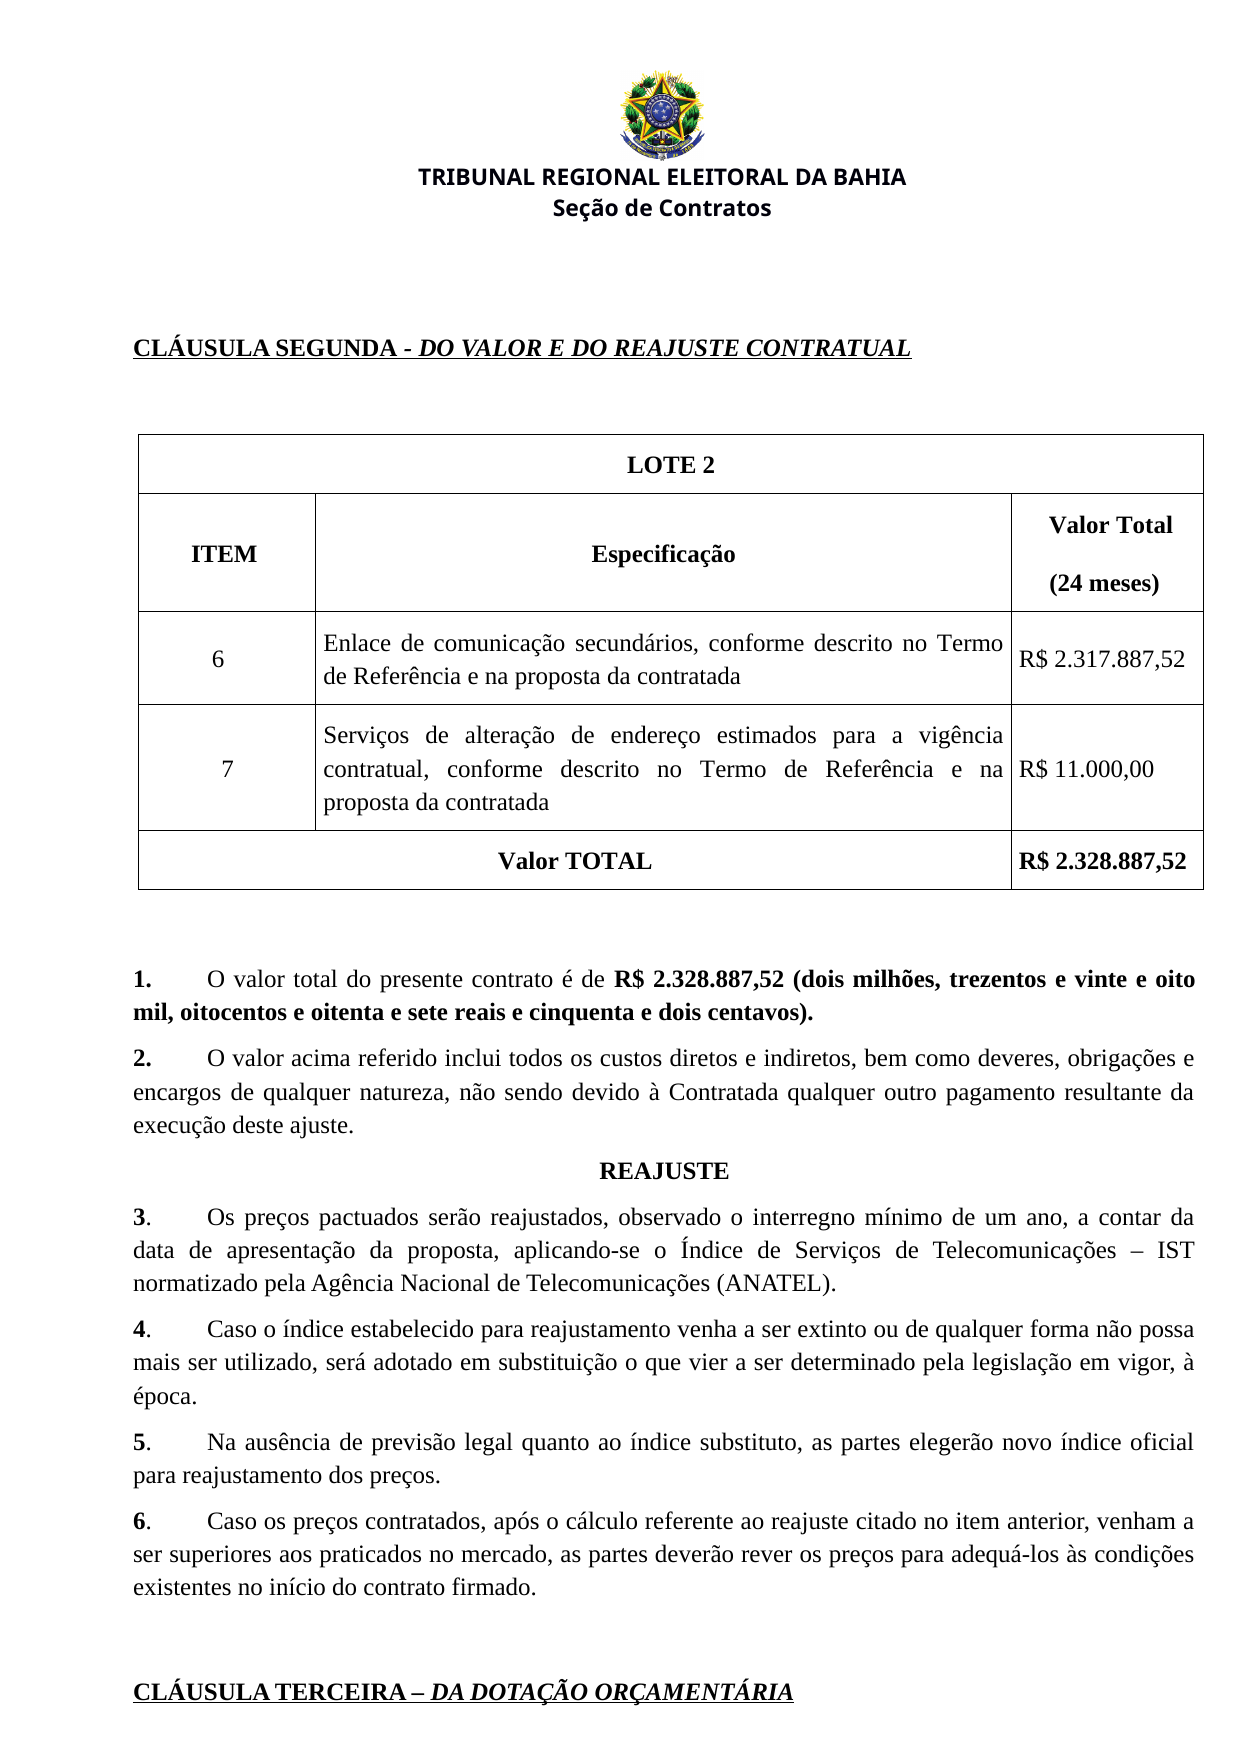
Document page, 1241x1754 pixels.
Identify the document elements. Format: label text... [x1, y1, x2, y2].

table_cell Serviços de alteração de endereço estimados para a vigência contratual, conforme descrito no Termo de Referência e na proposta da contratada [316, 705, 1011, 829]
table_header LOTE 2 [139, 435, 1203, 493]
table_cell 6 [139, 612, 315, 703]
text 1. O valor total do presente contrato é de R$ 2.328.887,52 (dois milhões, trezentos e vinte e oito mil, oitocentos e oitenta e sete reais e cinquenta e dois centavos). [133, 961, 1196, 1027]
text CLÁUSULA TERCEIRA – DA DOTAÇÃO ORÇAMENTÁRIA [133, 1673, 1196, 1707]
table_cell R$ 2.317.887,52 [1012, 612, 1203, 703]
table_cell Valor Total (24 meses) [1012, 494, 1203, 611]
table_cell R$ 11.000,00 [1012, 705, 1203, 829]
table_cell 7 [139, 705, 315, 829]
text 6. Caso os preços contratados, após o cálculo referente ao reajuste citado no item anterior, venham a ser superiores aos praticados no mercado, as partes deverão rever os preços para adequá-los às condições existentes no início do contrato firmado. [133, 1502, 1196, 1602]
text REAJUSTE [133, 1152, 1196, 1186]
text 4. Caso o índice estabelecido para reajustamento venha a ser extinto ou de qualquer forma não possa mais ser utilizado, será adotado em substituição o que vier a ser determinado pela legislação em vigor, à época. [133, 1311, 1196, 1411]
text 2. O valor acima referido inclui todos os custos diretos e indiretos, bem como deveres, obrigações e encargos de qualquer natureza, não sendo devido à Contratada qualquer outro pagamento resultante da execução deste ajuste. [133, 1040, 1196, 1140]
table_cell R$ 2.328.887,52 [1012, 831, 1203, 889]
text 5. Na ausência de previsão legal quanto ao índice substituto, as partes elegerão novo índice oficial para reajustamento dos preços. [133, 1423, 1196, 1490]
table_cell Especificação [316, 494, 1011, 611]
text 3. Os preços pactuados serão reajustados, observado o interregno mínimo de um ano, a contar da data de apresentação da proposta, aplicando-se o Índice de Serviços de Telecomunicações – IST normatizado pela Agência Nacional de Telecomunicações (ANATEL). [133, 1198, 1196, 1298]
table_cell ITEM [139, 494, 315, 611]
text CLÁUSULA SEGUNDA - DO VALOR E DO REAJUSTE CONTRATUAL [133, 329, 1196, 363]
table_cell Valor TOTAL [139, 831, 1011, 889]
table_cell Enlace de comunicação secundários, conforme descrito no Termo de Referência e na proposta da contratada [316, 612, 1011, 703]
